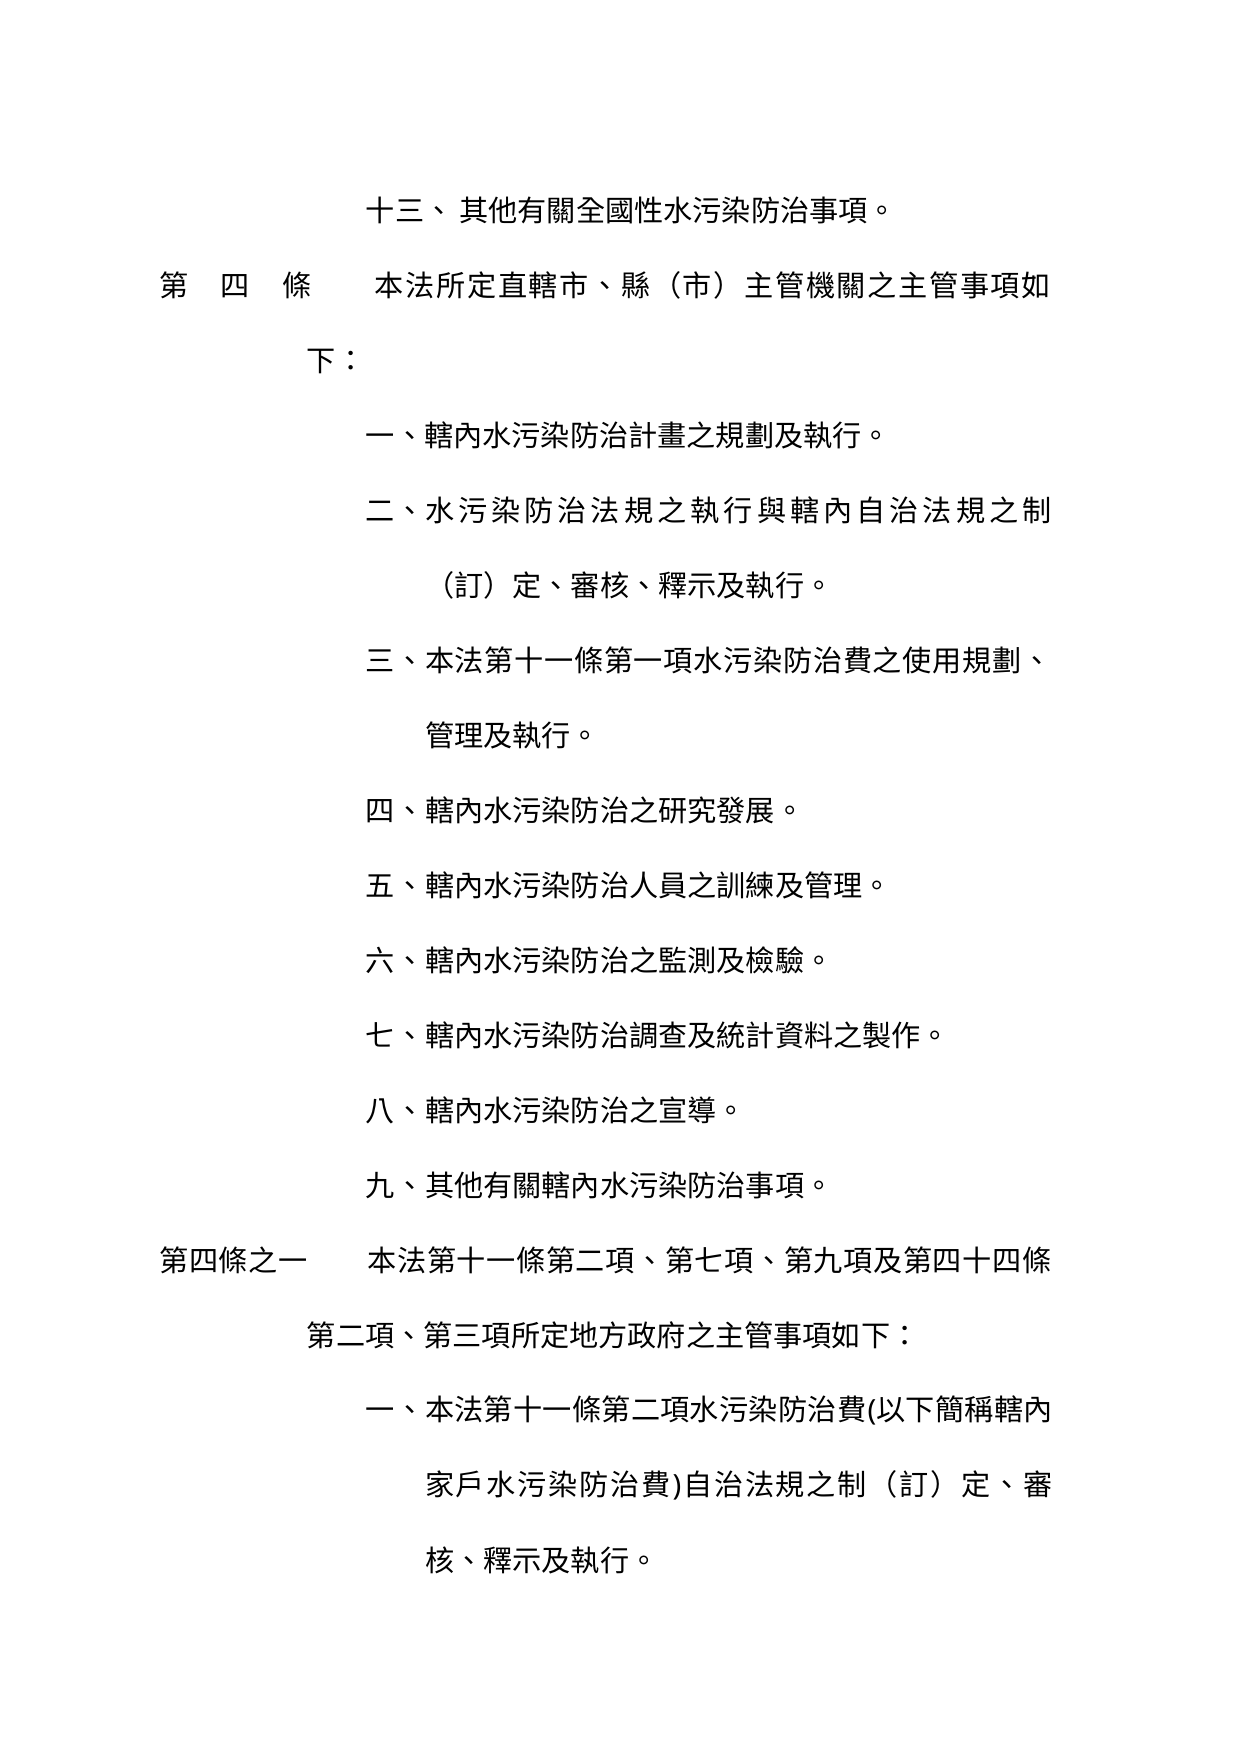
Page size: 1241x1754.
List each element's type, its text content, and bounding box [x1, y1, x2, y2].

table_cell 十三、 其他有關全國性水污染防治事項。 第 四 條 本法所定直轄市、縣（市）主管機關之主管事項如下： 一、轄內水污染防治計畫之規劃及執行。 二、 水污染防治法規之執行與轄內自治法規之制（訂）定、審核、釋示及執行。 三、 本法第十一條第一項水污染防治費之使用規劃、管理及執行。 四、 轄內水污染防治之研究發展。 五、 轄內水污染防治人員之訓練及管理。 六、 轄內水污染防治之監測及檢驗。 七、 轄內水污染防治調查及統計資料之製作。 八、 轄內水污染防治之宣導。 九、 其他有關轄內水污染防治事項。 第四條之一 本法第十一條第二項、第七項、第九項及第四十四條第二項、第三項所定地方政府之主管事項如下： 一、 本法第十一條第二項水污染防治費(以下簡稱轄內家戶水污染防治費)自治法規之制（訂）定、審核、釋示及執行。 [148, 165, 1064, 1589]
